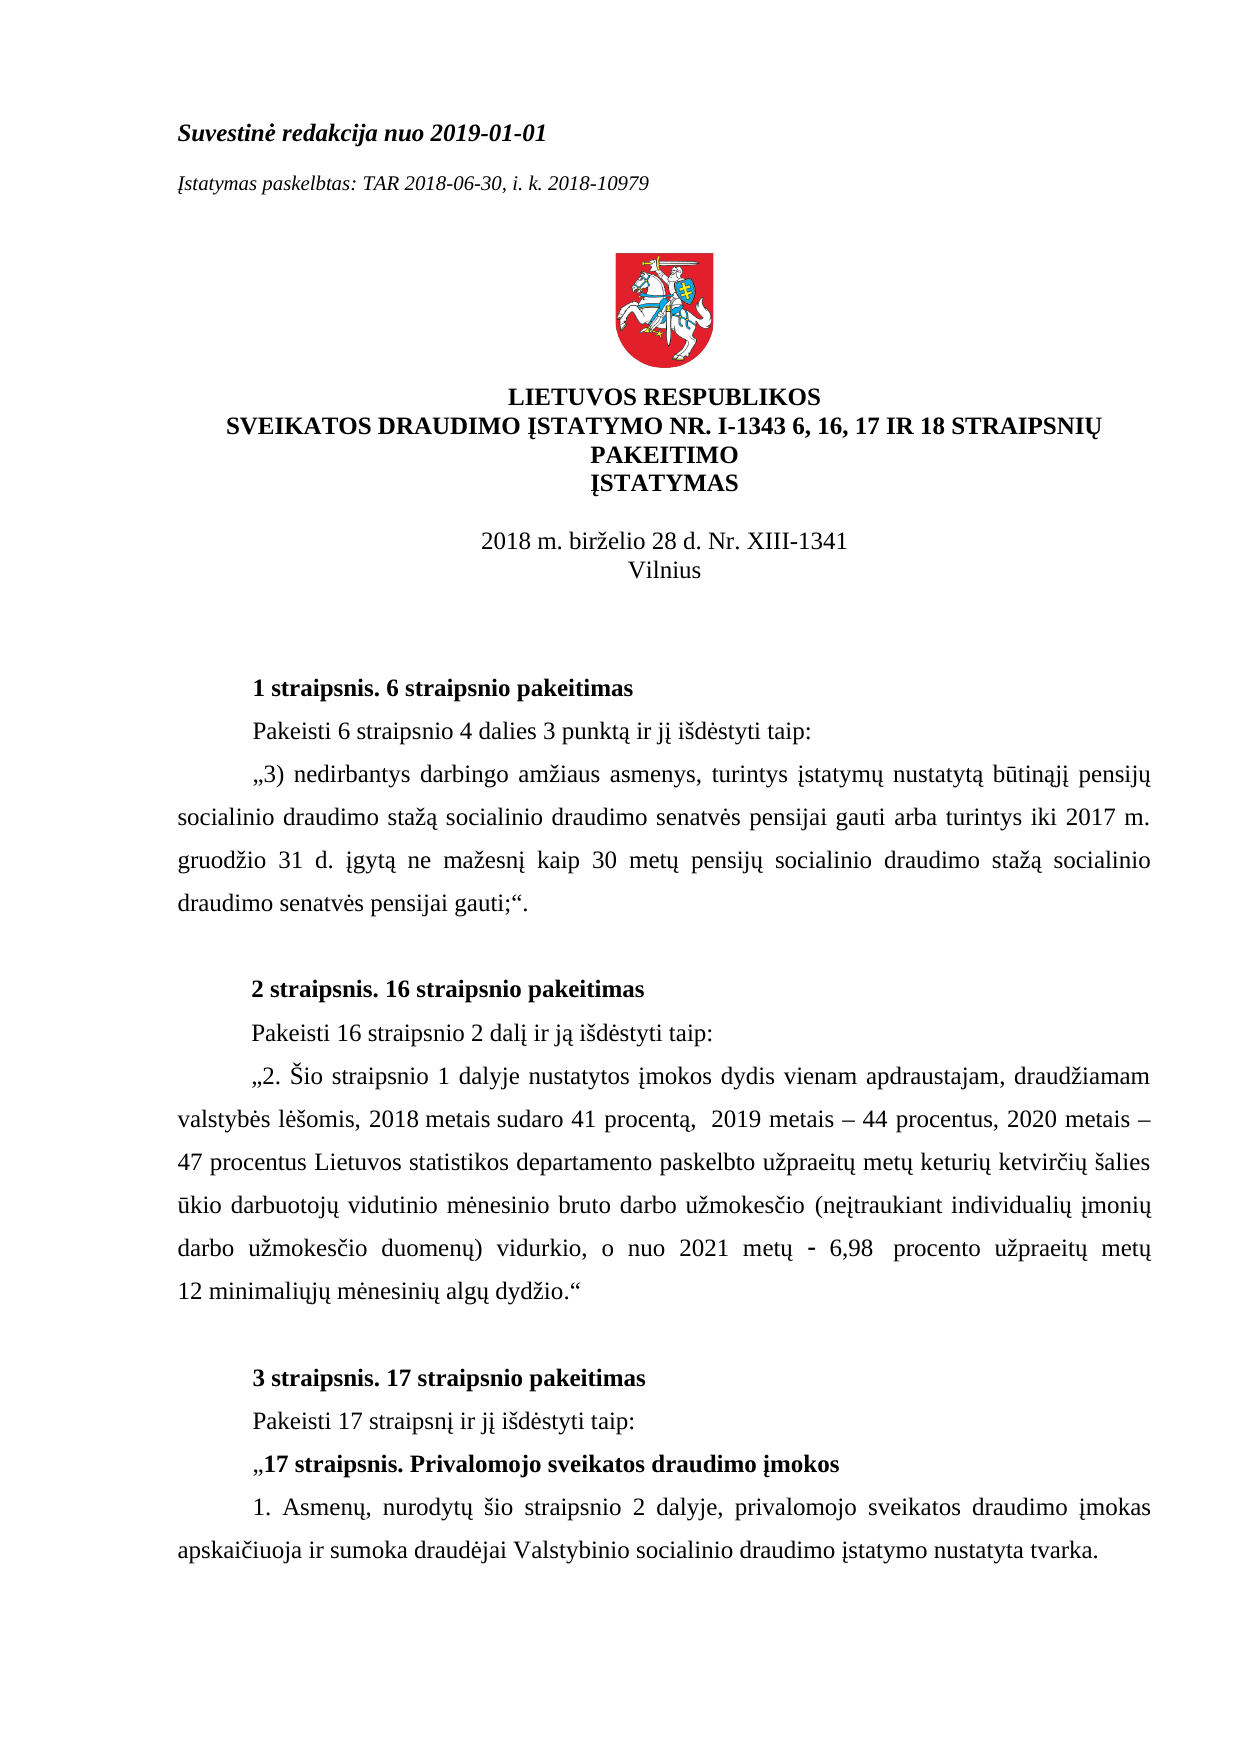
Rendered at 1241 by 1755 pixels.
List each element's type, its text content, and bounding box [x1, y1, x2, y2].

text 3 straipsnis. 17 straipsnio pakeitimas [177, 1363, 1152, 1391]
text 2018 m. birželio 28 d. Nr. XIII-1341 [177, 526, 1152, 555]
text 1. Asmenų, nurodytų šio straipsnio 2 dalyje, privalomojo sveikatos draudimo įmokas apskaičiuoja ir sumoka draudėjai Valstybinio socialinio draudimo įstatymo nustatyta tvarka. [177, 1492, 1152, 1564]
text „17 straipsnis. Privalomojo sveikatos draudimo įmokos [177, 1449, 1152, 1478]
text Vilnius [177, 555, 1152, 583]
text 2 straipsnis. 16 straipsnio pakeitimas [177, 974, 1152, 1003]
text LIETUVOS RESPUBLIKOS [177, 382, 1152, 411]
text Suvestinė redakcija nuo 2019-01-01 [177, 118, 1152, 147]
text Pakeisti 16 straipsnio 2 dalį ir ją išdėstyti taip: [177, 1018, 1152, 1046]
text „3) nedirbantys darbingo amžiaus asmenys, turintys įstatymų nustatytą būtinąjį pensijų socialinio draudimo stažą socialinio draudimo senatvės pensijai gauti arba turintys iki 2017 m. gruodžio 31 d. įgytą ne mažesnį kaip 30 metų pensijų socialinio draudimo stažą socialinio draudimo senatvės pensijai gauti;“. [177, 759, 1152, 917]
text ĮSTATYMAS [177, 468, 1152, 497]
text 1 straipsnis. 6 straipsnio pakeitimas [177, 673, 1152, 701]
text Įstatymas paskelbtas: TAR 2018-06-30, i. k. 2018-10979 [177, 171, 1152, 195]
text Pakeisti 6 straipsnio 4 dalies 3 punktą ir jį išdėstyti taip: [177, 716, 1152, 744]
text Pakeisti 17 straipsnį ir jį išdėstyti taip: [177, 1406, 1152, 1434]
text SVEIKATOS DRAUDIMO ĮSTATYMO NR. I-1343 6, 16, 17 IR 18 STRAIPSNIŲ PAKEITIMO [177, 411, 1152, 468]
text „2. Šio straipsnio 1 dalyje nustatytos įmokos dydis vienam apdraustajam, draudžiamam valstybės lėšomis, 2018 metais sudaro 41 procentą, 2019 metais – 44 procentus, 2020 metais – 47 procentus Lietuvos statistikos departamento paskelbto užpraeitų metų keturių ketvirčių šalies ūkio darbuotojų vidutinio mėnesinio bruto darbo užmokesčio (neįtraukiant individualių įmonių darbo užmokesčio duomenų) vidurkio, o nuo 2021 metų  6,98 procento užpraeitų metų 12 minimaliųjų mėnesinių algų dydžio.“ [177, 1061, 1152, 1305]
